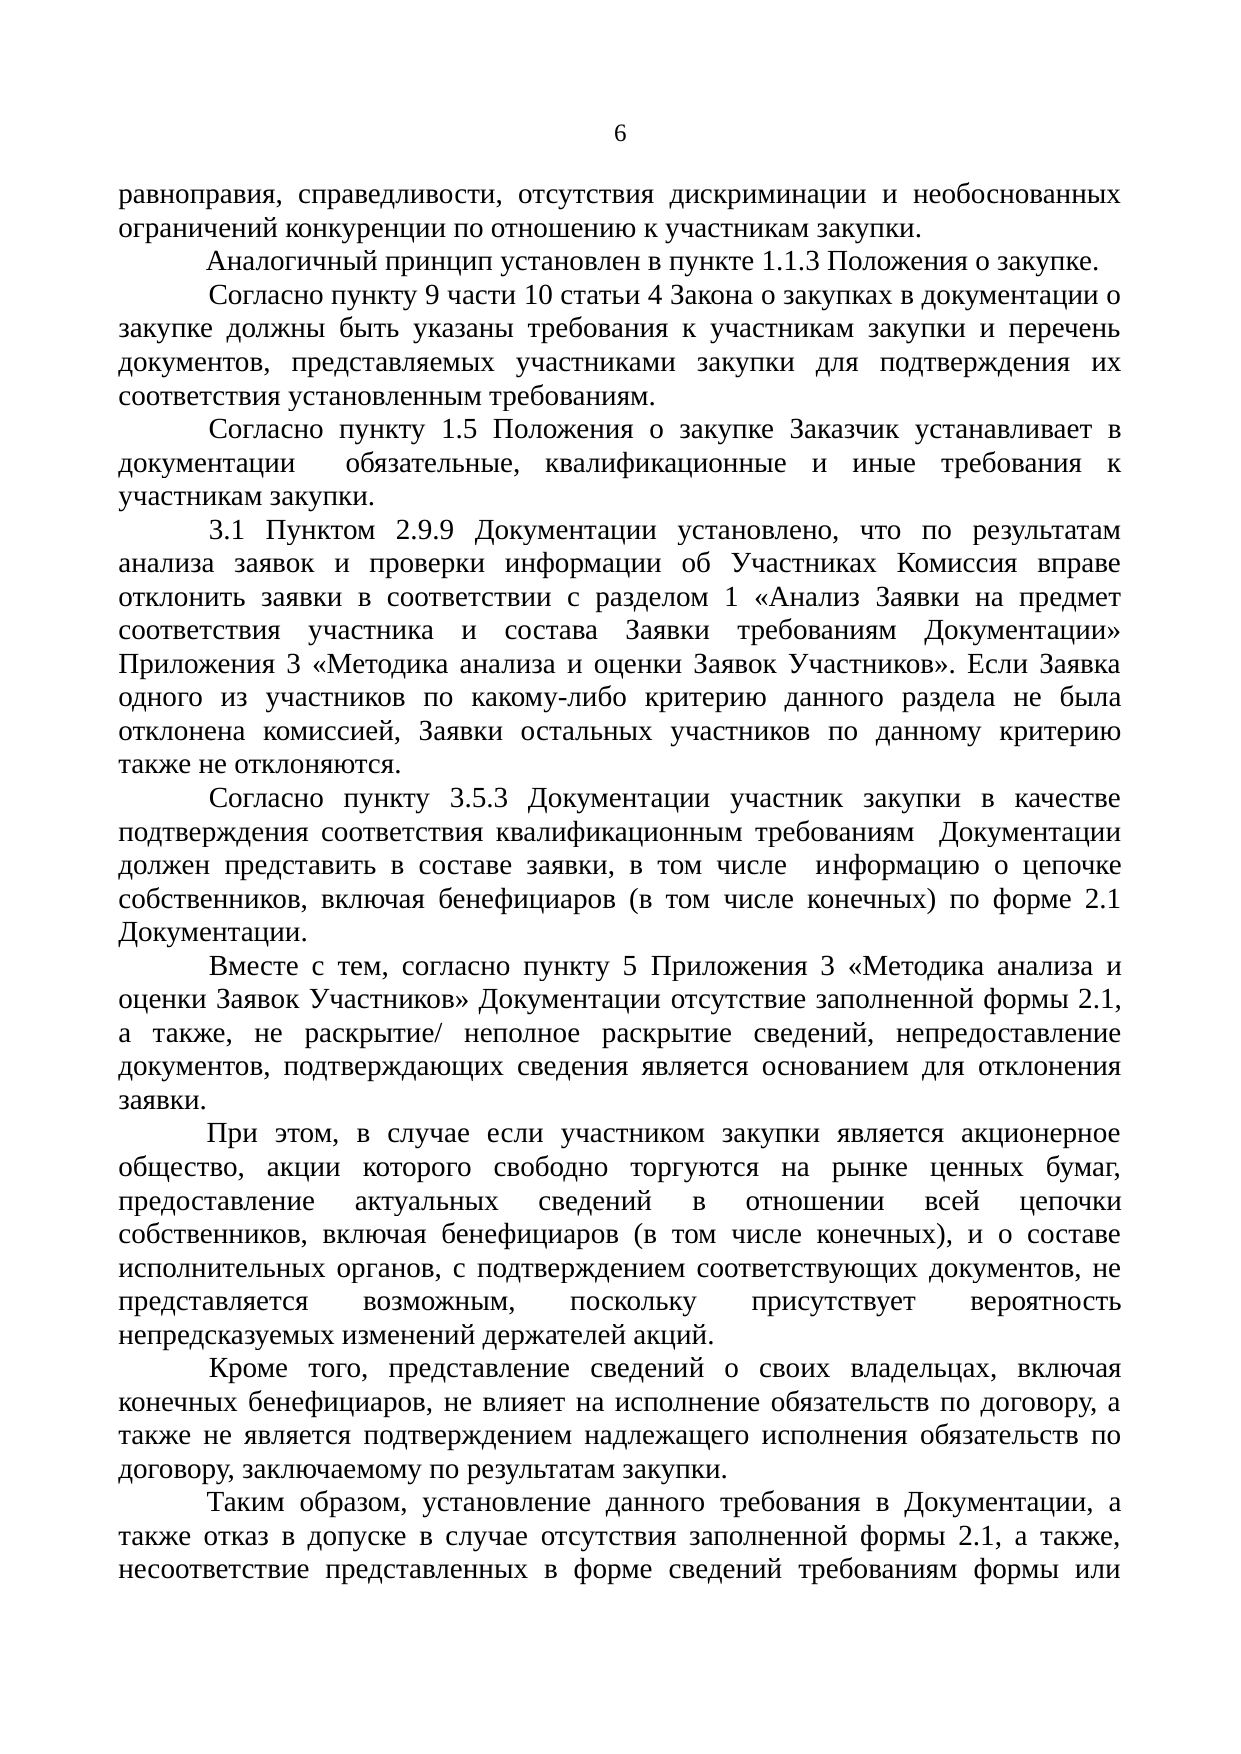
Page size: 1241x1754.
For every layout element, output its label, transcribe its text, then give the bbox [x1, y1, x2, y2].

text Вместе с тем, согласно пункту 5 Приложения 3 «Методика анализа и оценки Заявок Участников» Документации отсутствие заполненной формы 2.1, а также, не раскрытие/ неполное раскрытие сведений, непредоставление документов, подтверждающих сведения является основанием для отклонения заявки. [118, 948, 1122, 1116]
text 3.1 Пунктом 2.9.9 Документации установлено, что по результатам анализа заявок и проверки информации об Участниках Комиссия вправе отклонить заявки в соответствии с разделом 1 «Анализ Заявки на предмет соответствия участника и состава Заявки требованиям Документации» Приложения 3 «Методика анализа и оценки Заявок Участников». Если Заявка одного из участников по какому-либо критерию данного раздела не была отклонена комиссией, Заявки остальных участников по данному критерию также не отклоняются. [118, 512, 1122, 780]
text равноправия, справедливости, отсутствия дискриминации и необоснованных ограничений конкуренции по отношению к участникам закупки. [118, 176, 1122, 243]
text Согласно пункту 3.5.3 Документации участник закупки в качестве подтверждения соответствия квалификационным требованиям Документации должен представить в составе заявки, в том числе информацию о цепочке собственников, включая бенефициаров (в том числе конечных) по форме 2.1 Документации. [118, 780, 1122, 948]
text Согласно пункту 9 части 10 статьи 4 Закона о закупках в документации о закупке должны быть указаны требования к участникам закупки и перечень документов, представляемых участниками закупки для подтверждения их соответствия установленным требованиям. [118, 277, 1122, 411]
text Кроме того, представление сведений о своих владельцах, включая конечных бенефициаров, не влияет на исполнение обязательств по договору, а также не является подтверждением надлежащего исполнения обязательств по договору, заключаемому по результатам закупки. [118, 1350, 1122, 1484]
text Аналогичный принцип установлен в пункте 1.1.3 Положения о закупке. [118, 243, 1122, 277]
text Таким образом, установление данного требования в Документации, а также отказ в допуске в случае отсутствия заполненной формы 2.1, а также, несоответствие представленных в форме сведений требованиям формы или [118, 1484, 1122, 1585]
text При этом, в случае если участником закупки является акционерное общество, акции которого свободно торгуются на рынке ценных бумаг, предоставление актуальных сведений в отношении всей цепочки собственников, включая бенефициаров (в том числе конечных), и о составе исполнительных органов, с подтверждением соответствующих документов, не представляется возможным, поскольку присутствует вероятность непредсказуемых изменений держателей акций. [118, 1116, 1122, 1350]
text Согласно пункту 1.5 Положения о закупке Заказчик устанавливает в документации обязательные, квалификационные и иные требования к участникам закупки. [118, 411, 1122, 512]
